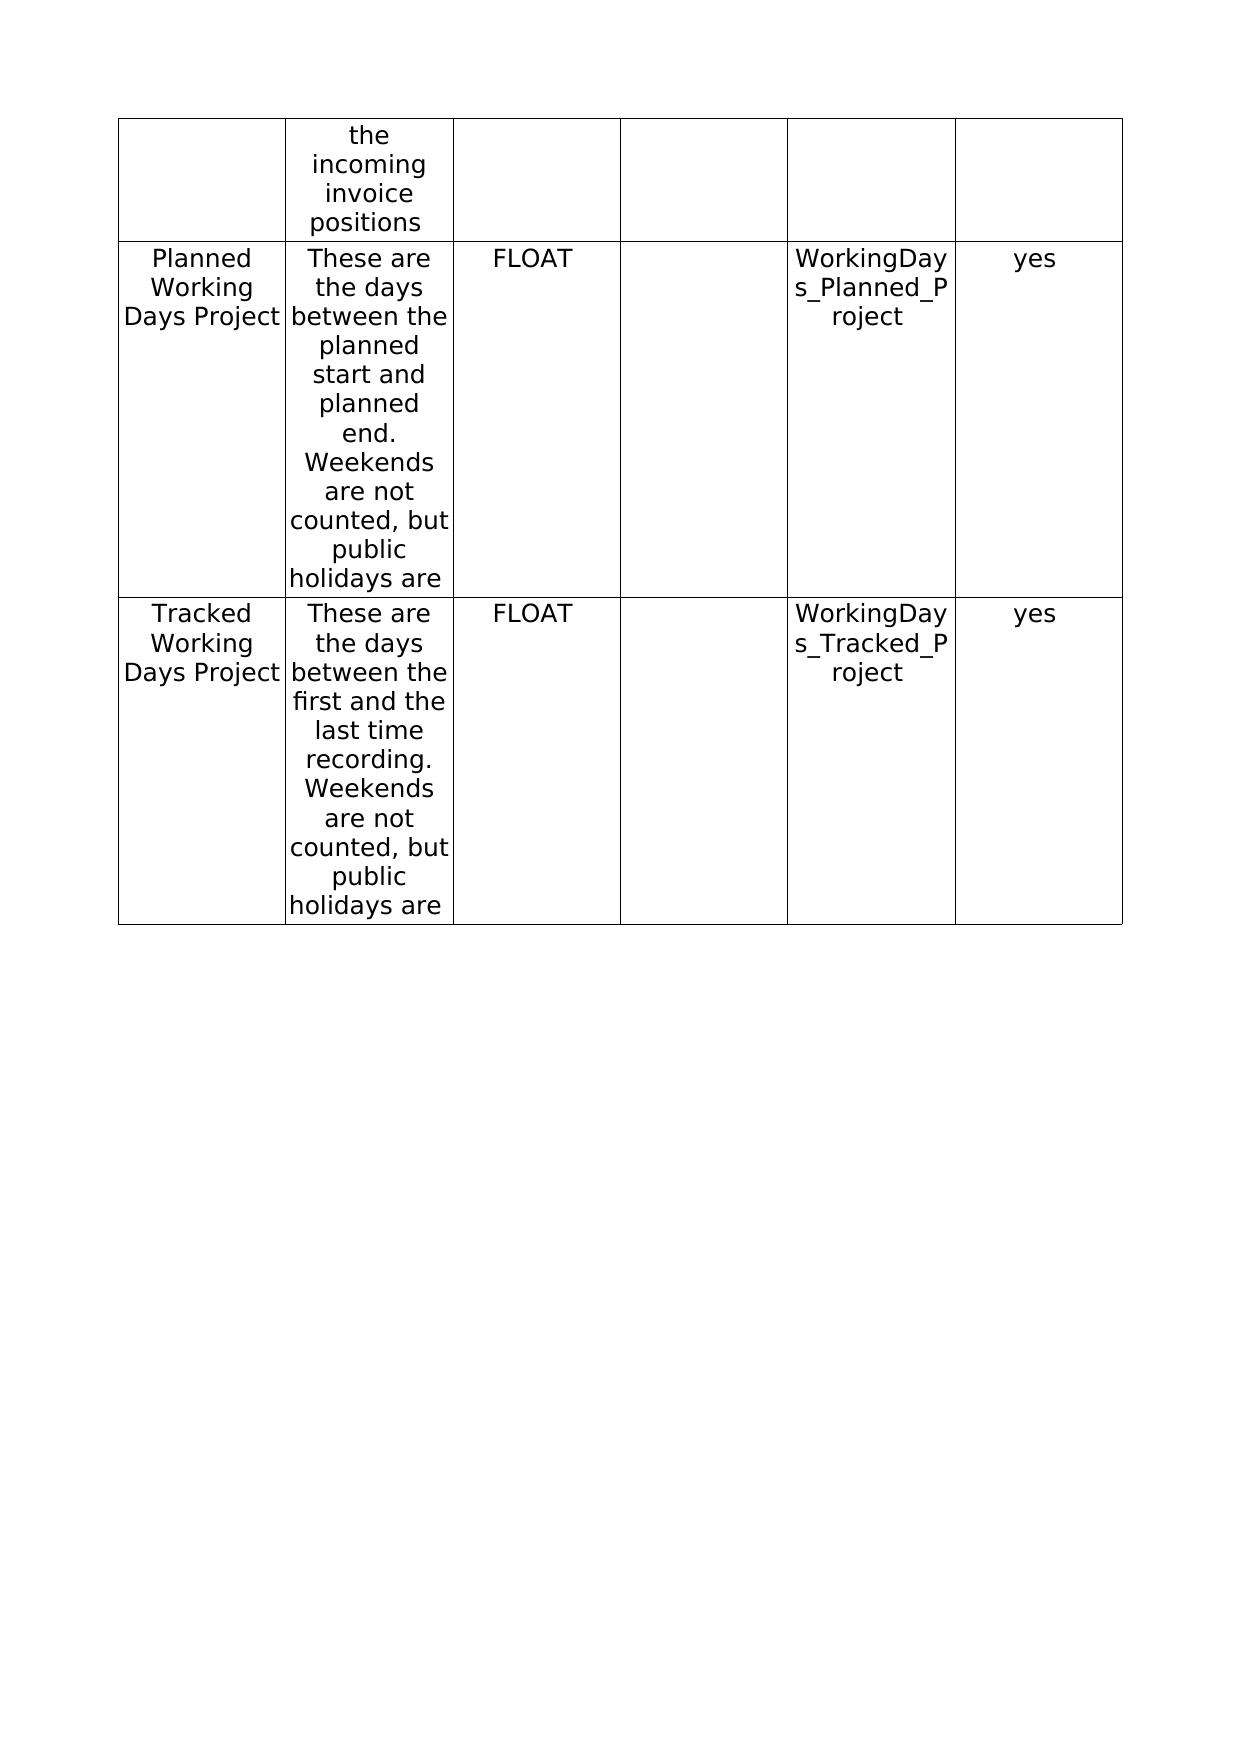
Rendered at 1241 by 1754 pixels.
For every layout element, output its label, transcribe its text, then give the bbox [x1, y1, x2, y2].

table_cell Planned Working Days Project [119, 242, 285, 597]
table_cell [621, 598, 787, 923]
table_cell [119, 119, 285, 241]
table_cell FLOAT [454, 242, 620, 597]
table_cell yes [956, 242, 1122, 597]
table_cell Tracked Working Days Project [119, 598, 285, 923]
table_cell [788, 119, 955, 241]
table_cell WorkingDays_Tracked_Project [788, 598, 955, 923]
table_cell yes [956, 598, 1122, 923]
table_cell These are the days between the first and the last time recording. Weekends are not counted, but public holidays are [286, 598, 453, 923]
table_cell [454, 119, 620, 241]
table_cell the incoming invoice positions [286, 119, 453, 241]
table_cell WorkingDays_Planned_Project [788, 242, 955, 597]
table_cell [956, 119, 1122, 241]
table_cell FLOAT [454, 598, 620, 923]
table_cell [621, 119, 787, 241]
table_cell These are the days between the planned start and planned end. Weekends are not counted, but public holidays are [286, 242, 453, 597]
table_cell [621, 242, 787, 597]
